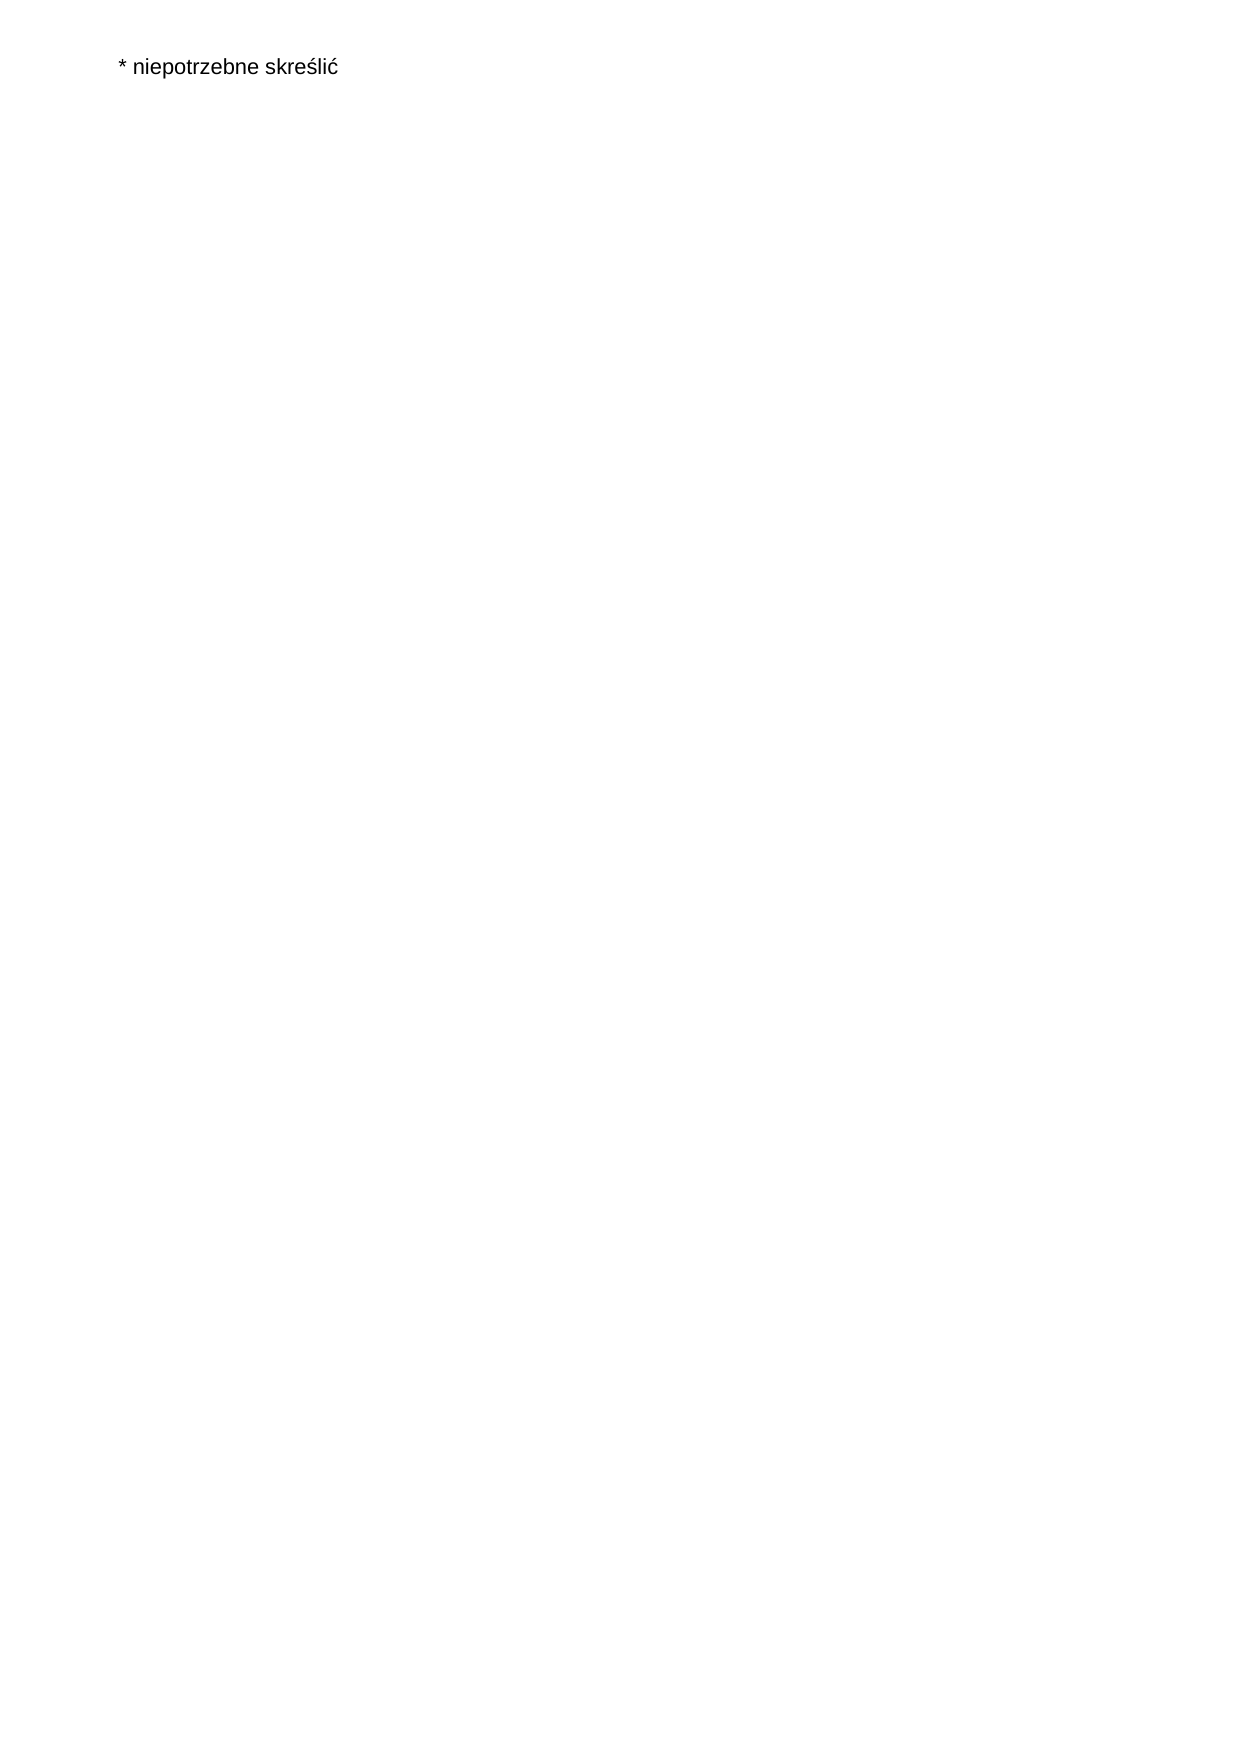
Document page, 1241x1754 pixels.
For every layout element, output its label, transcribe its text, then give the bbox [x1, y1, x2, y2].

text * niepotrzebne skreślić [118, 54, 1122, 79]
